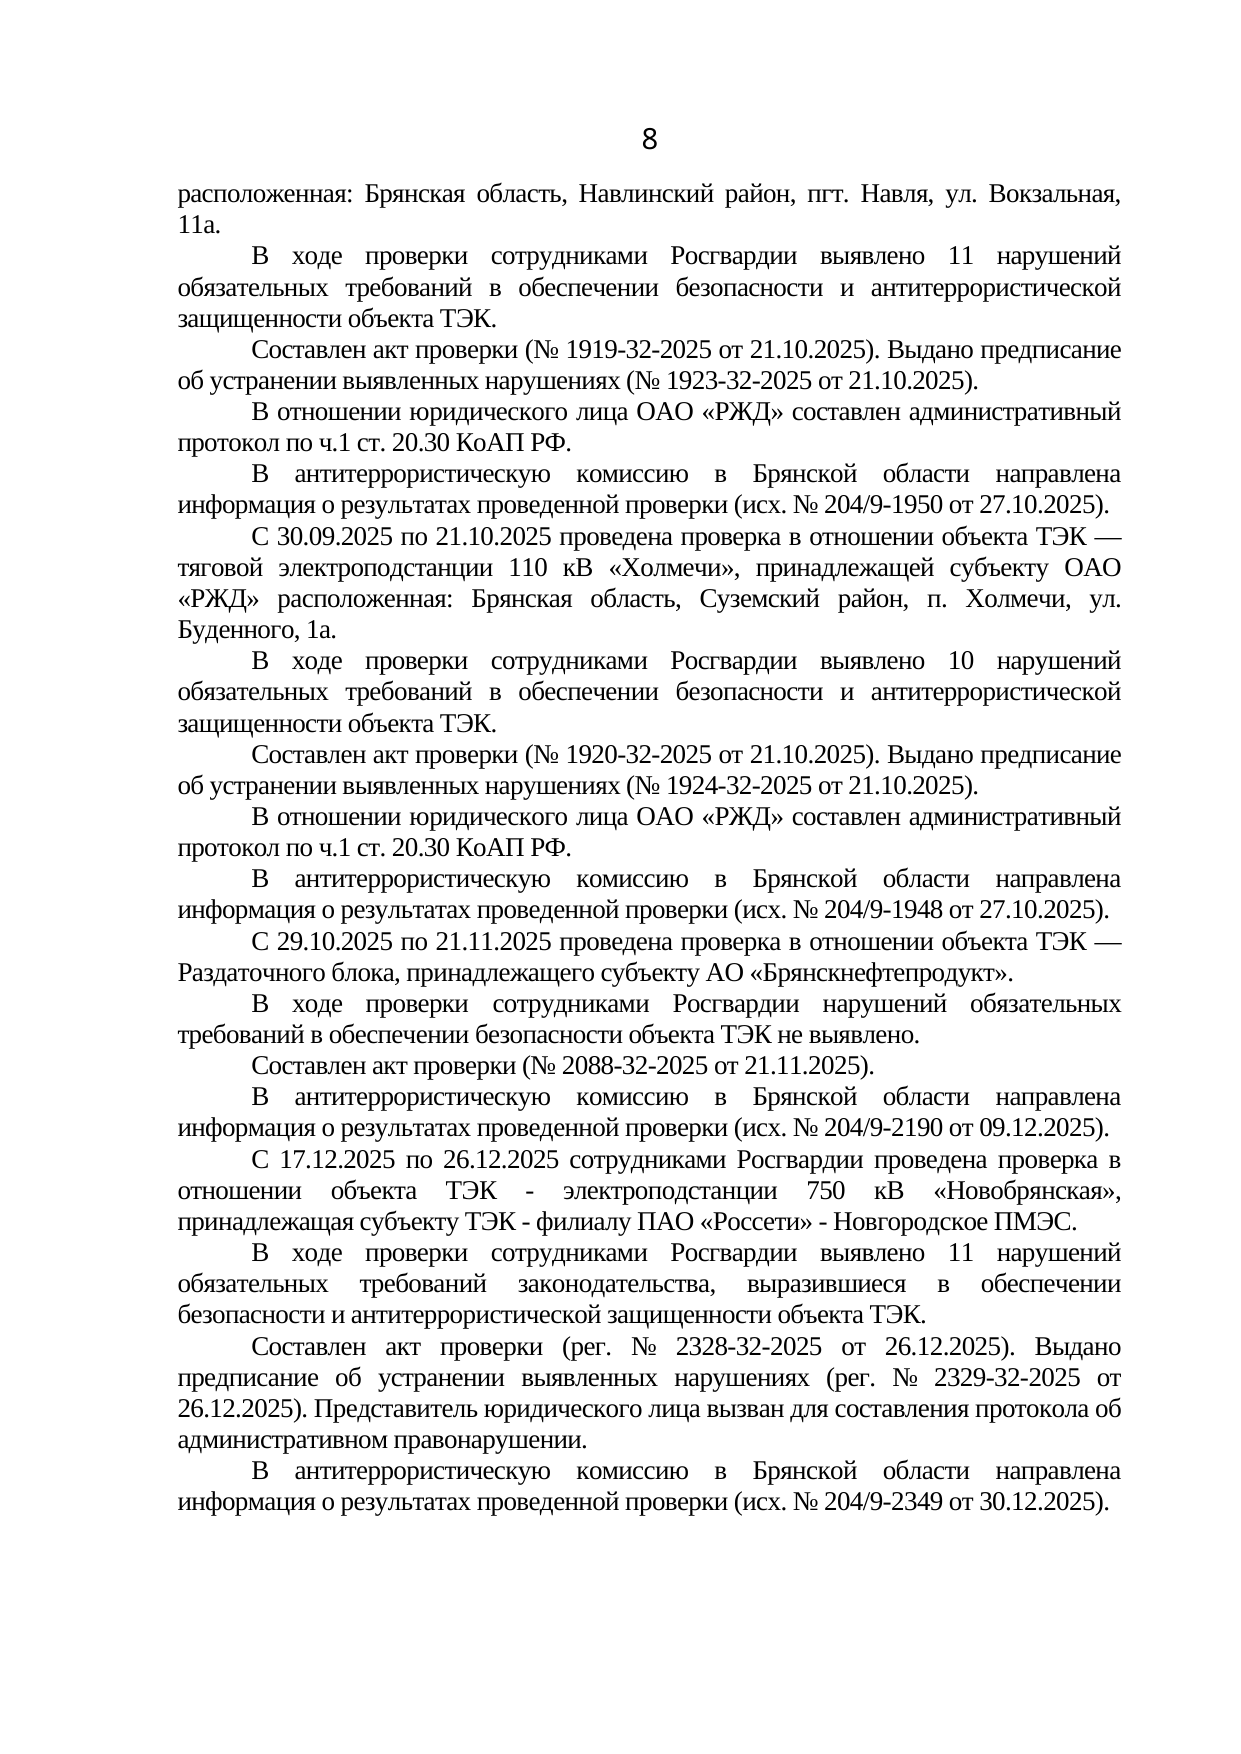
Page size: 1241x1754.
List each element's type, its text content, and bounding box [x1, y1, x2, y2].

text Составлен акт проверки (№ 1920-32-2025 от 21.10.2025). Выдано предписание об устранении выявленных нарушениях (№ 1924-32-2025 от 21.10.2025). [177, 738, 1122, 800]
text В отношении юридического лица ОАО «РЖД» составлен административный протокол по ч.1 ст. 20.30 КоАП РФ. [177, 395, 1122, 457]
text В отношении юридического лица ОАО «РЖД» составлен административный протокол по ч.1 ст. 20.30 КоАП РФ. [177, 800, 1122, 862]
text С 30.09.2025 по 21.10.2025 проведена проверка в отношении объекта ТЭК — тяговой электроподстанции 110 кВ «Холмечи», принадлежащей субъекту ОАО «РЖД» расположенная: Брянская область, Суземский район, п. Холмечи, ул. Буденного, 1а. [177, 520, 1122, 644]
text В антитеррористическую комиссию в Брянской области направлена информация о результатах проведенной проверки (исх. № 204/9-2349 от 30.12.2025). [177, 1454, 1122, 1516]
text Составлен акт проверки (№ 2088-32-2025 от 21.11.2025). [177, 1049, 1122, 1080]
text В антитеррористическую комиссию в Брянской области направлена информация о результатах проведенной проверки (исх. № 204/9-1950 от 27.10.2025). [177, 457, 1122, 520]
text Составлен акт проверки (№ 1919-32-2025 от 21.10.2025). Выдано предписание об устранении выявленных нарушениях (№ 1923-32-2025 от 21.10.2025). [177, 333, 1122, 395]
text С 29.10.2025 по 21.11.2025 проведена проверка в отношении объекта ТЭК — Раздаточного блока, принадлежащего субъекту АО «Брянскнефтепродукт». [177, 925, 1122, 987]
text В ходе проверки сотрудниками Росгвардии выявлено 11 нарушений обязательных требований в обеспечении безопасности и антитеррористической защищенности объекта ТЭК. [177, 239, 1122, 333]
text В антитеррористическую комиссию в Брянской области направлена информация о результатах проведенной проверки (исх. № 204/9-2190 от 09.12.2025). [177, 1080, 1122, 1143]
text В ходе проверки сотрудниками Росгвардии нарушений обязательных требований в обеспечении безопасности объекта ТЭК не выявлено. [177, 987, 1122, 1049]
text В антитеррористическую комиссию в Брянской области направлена информация о результатах проведенной проверки (исх. № 204/9-1948 от 27.10.2025). [177, 862, 1122, 925]
text расположенная: Брянская область, Навлинский район, пгт. Навля, ул. Вокзальная, 11а. [177, 177, 1122, 239]
text С 17.12.2025 по 26.12.2025 сотрудниками Росгвардии проведена проверка в отношении объекта ТЭК - электроподстанции 750 кВ «Новобрянская», принадлежащая субъекту ТЭК - филиалу ПАО «Россети» - Новгородское ПМЭС. [177, 1143, 1122, 1236]
text В ходе проверки сотрудниками Росгвардии выявлено 11 нарушений обязательных требований законодательства, выразившиеся в обеспечении безопасности и антитеррористической защищенности объекта ТЭК. [177, 1236, 1122, 1329]
text Составлен акт проверки (рег. № 2328-32-2025 от 26.12.2025). Выдано предписание об устранении выявленных нарушениях (рег. № 2329-32-2025 от 26.12.2025). Представитель юридического лица вызван для составления протокола об административном правонарушении. [177, 1329, 1122, 1454]
text В ходе проверки сотрудниками Росгвардии выявлено 10 нарушений обязательных требований в обеспечении безопасности и антитеррористической защищенности объекта ТЭК. [177, 644, 1122, 738]
